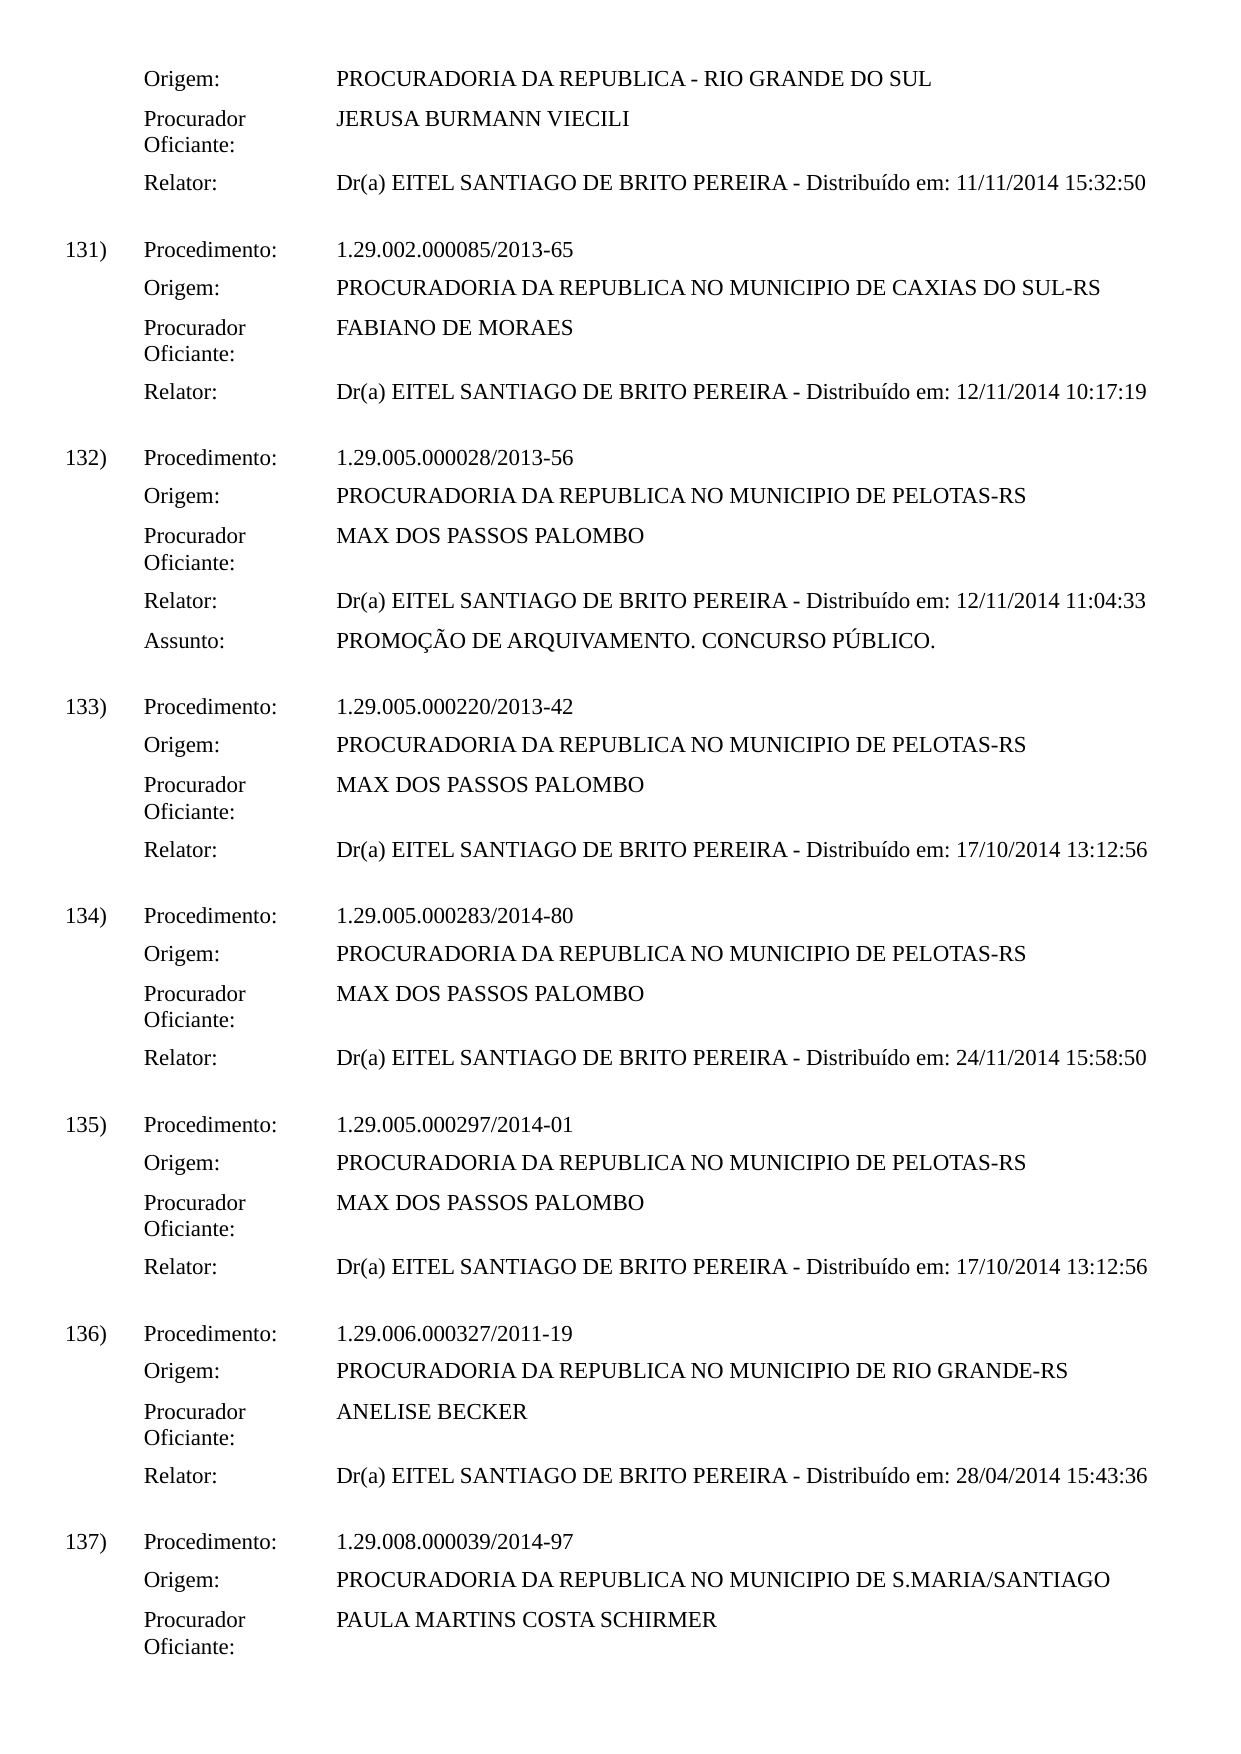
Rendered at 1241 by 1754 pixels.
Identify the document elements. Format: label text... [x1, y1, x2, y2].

table_cell Dr(a) EITEL SANTIAGO DE BRITO PEREIRA - Distribuído em: 11/11/2014 15:32:50 [330, 164, 1181, 204]
table_cell [59, 581, 138, 621]
table_header 1.29.005.000283/2014-80 [330, 896, 1181, 934]
table_cell [59, 59, 138, 99]
table_cell MAX DOS PASSOS PALOMBO [330, 766, 1181, 830]
table_cell [59, 308, 138, 372]
table_cell Procurador Oficiante: [138, 517, 330, 581]
table_cell [59, 726, 138, 766]
table_cell PROCURADORIA DA REPUBLICA NO MUNICIPIO DE RIO GRANDE-RS [330, 1352, 1181, 1392]
table_cell Origem: [138, 1561, 330, 1601]
table_cell Relator: [138, 830, 330, 870]
table_cell PROMOÇÃO DE ARQUIVAMENTO. CONCURSO PÚBLICO. [330, 621, 1181, 661]
table_cell PROCURADORIA DA REPUBLICA NO MUNICIPIO DE CAXIAS DO SUL-RS [330, 268, 1181, 308]
table_cell PROCURADORIA DA REPUBLICA NO MUNICIPIO DE PELOTAS-RS [330, 934, 1181, 974]
table_cell [59, 477, 138, 517]
table_cell Relator: [138, 372, 330, 412]
table_cell [59, 1392, 138, 1456]
table_header 133) [59, 688, 138, 726]
table_cell Relator: [138, 581, 330, 621]
table_cell PROCURADORIA DA REPUBLICA NO MUNICIPIO DE S.MARIA/SANTIAGO [330, 1561, 1181, 1601]
table_cell Origem: [138, 934, 330, 974]
table_cell PROCURADORIA DA REPUBLICA NO MUNICIPIO DE PELOTAS-RS [330, 477, 1181, 517]
table_header 1.29.002.000085/2013-65 [330, 230, 1181, 268]
table_header 1.29.006.000327/2011-19 [330, 1314, 1181, 1352]
table_cell [59, 975, 138, 1039]
table_cell Origem: [138, 726, 330, 766]
table_cell [59, 1561, 138, 1601]
table_cell [59, 621, 138, 661]
table_cell MAX DOS PASSOS PALOMBO [330, 1183, 1181, 1247]
table_cell Origem: [138, 1352, 330, 1392]
table_cell Relator: [138, 1248, 330, 1288]
table_header Procedimento: [138, 439, 330, 477]
table_cell [59, 1456, 138, 1496]
table_cell [59, 766, 138, 830]
table_cell [59, 1183, 138, 1247]
table_cell [59, 517, 138, 581]
table_cell [59, 1352, 138, 1392]
table_cell Procurador Oficiante: [138, 1601, 330, 1665]
table_cell Procurador Oficiante: [138, 975, 330, 1039]
table_header 1.29.005.000028/2013-56 [330, 439, 1181, 477]
table_cell Procurador Oficiante: [138, 1392, 330, 1456]
table_cell [59, 830, 138, 870]
table_cell Relator: [138, 1039, 330, 1079]
table_cell Dr(a) EITEL SANTIAGO DE BRITO PEREIRA - Distribuído em: 17/10/2014 13:12:56 [330, 1248, 1181, 1288]
table_header Procedimento: [138, 896, 330, 934]
table_cell [59, 99, 138, 163]
table_header Procedimento: [138, 1105, 330, 1143]
table_header Procedimento: [138, 688, 330, 726]
table_header 132) [59, 439, 138, 477]
table_cell [59, 372, 138, 412]
table_cell JERUSA BURMANN VIECILI [330, 99, 1181, 163]
table_cell PROCURADORIA DA REPUBLICA NO MUNICIPIO DE PELOTAS-RS [330, 1143, 1181, 1183]
table_cell Dr(a) EITEL SANTIAGO DE BRITO PEREIRA - Distribuído em: 17/10/2014 13:12:56 [330, 830, 1181, 870]
table_header 131) [59, 230, 138, 268]
table_cell PROCURADORIA DA REPUBLICA - RIO GRANDE DO SUL [330, 59, 1181, 99]
table_cell Procurador Oficiante: [138, 766, 330, 830]
table_cell [59, 1601, 138, 1665]
table_cell Relator: [138, 1456, 330, 1496]
table_cell MAX DOS PASSOS PALOMBO [330, 517, 1181, 581]
table_cell [59, 268, 138, 308]
table_header 136) [59, 1314, 138, 1352]
table_cell FABIANO DE MORAES [330, 308, 1181, 372]
table_cell [59, 934, 138, 974]
table_header 1.29.005.000220/2013-42 [330, 688, 1181, 726]
table_cell Dr(a) EITEL SANTIAGO DE BRITO PEREIRA - Distribuído em: 12/11/2014 10:17:19 [330, 372, 1181, 412]
table_cell Origem: [138, 268, 330, 308]
table_cell Origem: [138, 1143, 330, 1183]
table_cell [59, 1248, 138, 1288]
table_header 137) [59, 1523, 138, 1561]
table_header Procedimento: [138, 1523, 330, 1561]
table_header 134) [59, 896, 138, 934]
table_cell MAX DOS PASSOS PALOMBO [330, 975, 1181, 1039]
table_cell Dr(a) EITEL SANTIAGO DE BRITO PEREIRA - Distribuído em: 28/04/2014 15:43:36 [330, 1456, 1181, 1496]
table_cell Origem: [138, 59, 330, 99]
table_header 135) [59, 1105, 138, 1143]
table_cell [59, 1143, 138, 1183]
table_cell Procurador Oficiante: [138, 1183, 330, 1247]
table_cell Dr(a) EITEL SANTIAGO DE BRITO PEREIRA - Distribuído em: 12/11/2014 11:04:33 [330, 581, 1181, 621]
table_cell Procurador Oficiante: [138, 99, 330, 163]
table_cell Assunto: [138, 621, 330, 661]
table_cell Dr(a) EITEL SANTIAGO DE BRITO PEREIRA - Distribuído em: 24/11/2014 15:58:50 [330, 1039, 1181, 1079]
table_header Procedimento: [138, 1314, 330, 1352]
table_header 1.29.005.000297/2014-01 [330, 1105, 1181, 1143]
table_cell ANELISE BECKER [330, 1392, 1181, 1456]
table_cell Procurador Oficiante: [138, 308, 330, 372]
table_cell Origem: [138, 477, 330, 517]
table_cell [59, 164, 138, 204]
table_cell PROCURADORIA DA REPUBLICA NO MUNICIPIO DE PELOTAS-RS [330, 726, 1181, 766]
table_cell Relator: [138, 164, 330, 204]
table_cell [59, 1039, 138, 1079]
table_header 1.29.008.000039/2014-97 [330, 1523, 1181, 1561]
table_header Procedimento: [138, 230, 330, 268]
table_cell PAULA MARTINS COSTA SCHIRMER [330, 1601, 1181, 1665]
